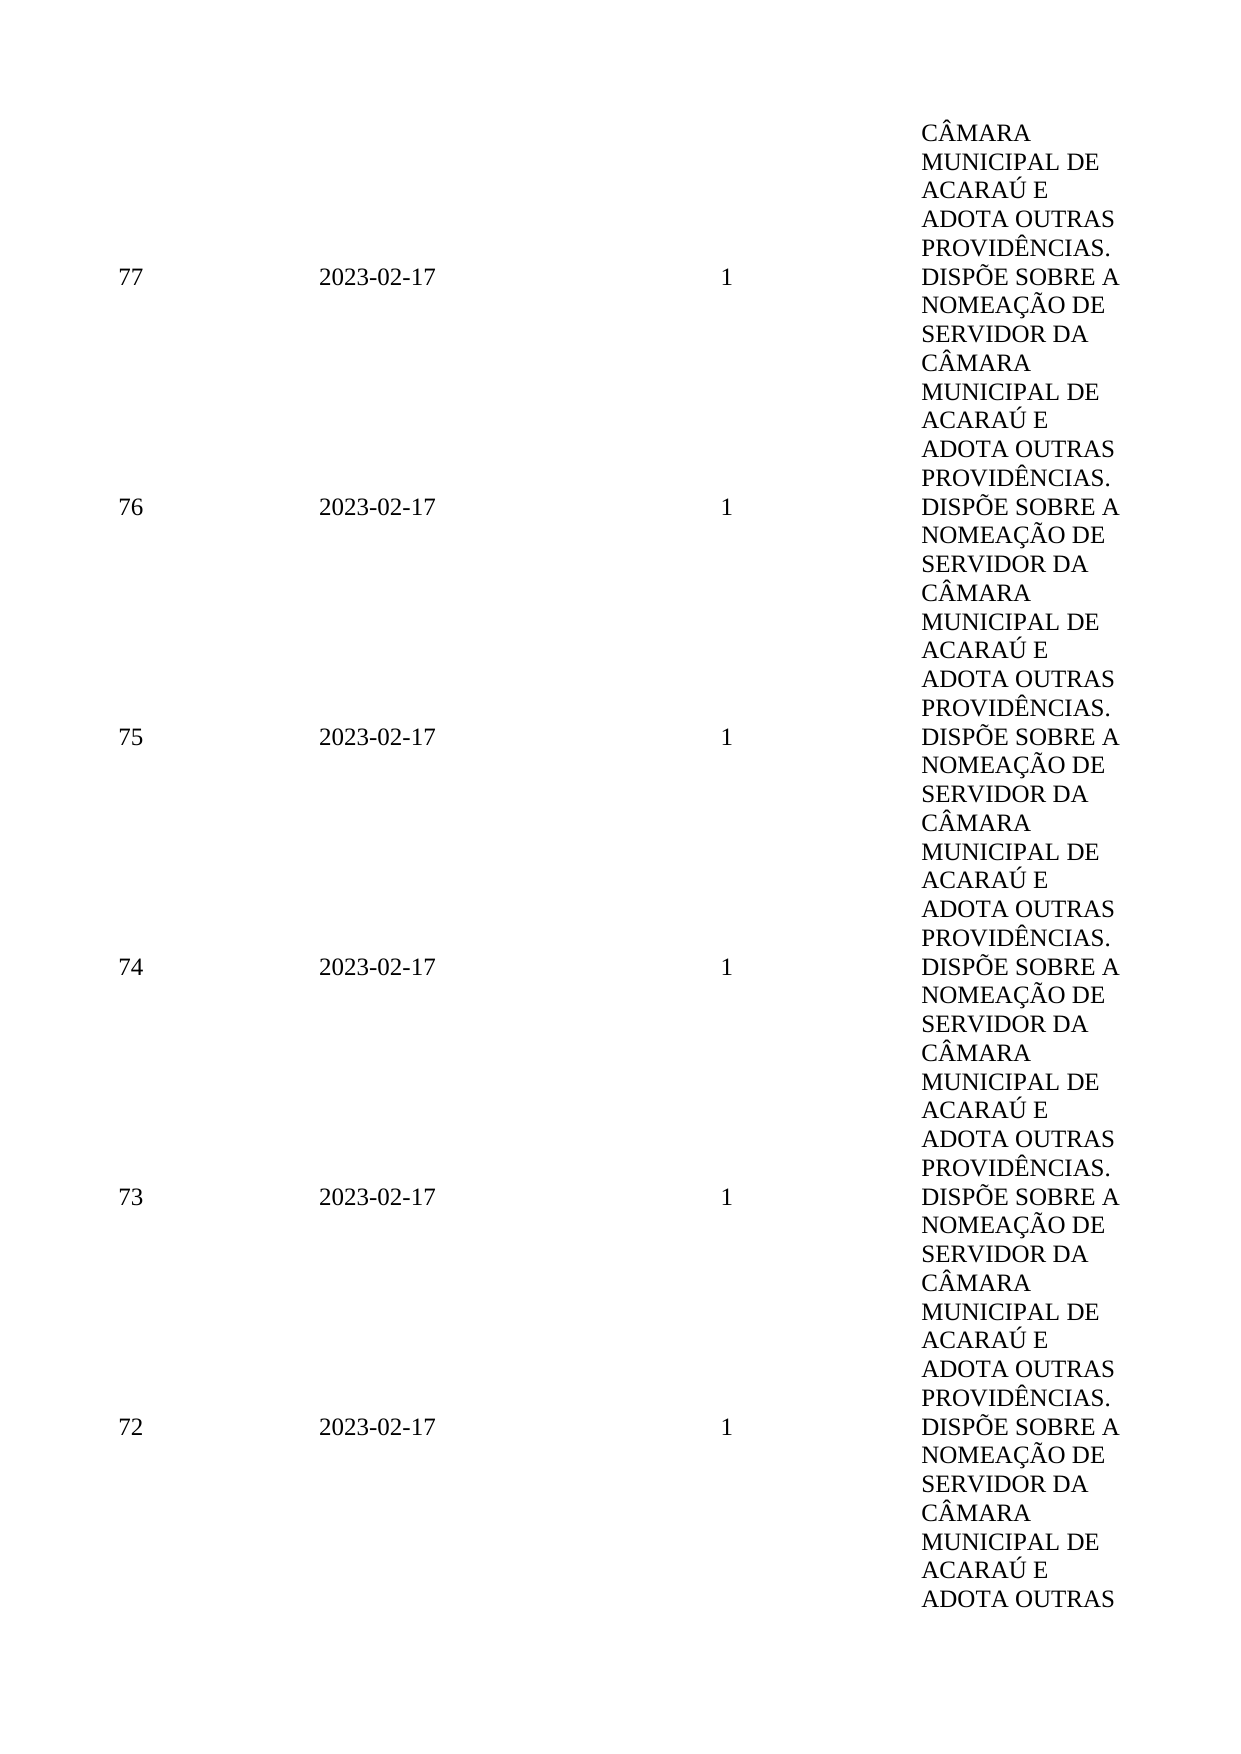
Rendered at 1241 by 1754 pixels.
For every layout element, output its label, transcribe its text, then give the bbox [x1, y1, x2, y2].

table_cell [520, 118, 720, 262]
table_cell [520, 1412, 720, 1613]
table_cell 2023-02-17 [319, 722, 519, 952]
table_cell [520, 492, 720, 722]
table_cell DISPÕE SOBRE A NOMEAÇÃO DE SERVIDOR DA CÂMARA MUNICIPAL DE ACARAÚ E ADOTA OUTRAS PROVIDÊNCIAS. [921, 1182, 1122, 1412]
table_cell DISPÕE SOBRE A NOMEAÇÃO DE SERVIDOR DA CÂMARA MUNICIPAL DE ACARAÚ E ADOTA OUTRAS PROVIDÊNCIAS. [921, 722, 1122, 952]
table_cell 1 [720, 1182, 921, 1412]
table_cell 2023-02-17 [319, 1182, 519, 1412]
table_cell [520, 952, 720, 1182]
table_cell DISPÕE SOBRE A NOMEAÇÃO DE SERVIDOR DA CÂMARA MUNICIPAL DE ACARAÚ E ADOTA OUTRAS [921, 1412, 1122, 1613]
table_cell [319, 118, 519, 262]
table_cell [520, 722, 720, 952]
table_cell [520, 262, 720, 492]
table_cell [118, 118, 319, 262]
table_cell DISPÕE SOBRE A NOMEAÇÃO DE SERVIDOR DA CÂMARA MUNICIPAL DE ACARAÚ E ADOTA OUTRAS PROVIDÊNCIAS. [921, 262, 1122, 492]
table_cell 74 [118, 952, 319, 1182]
table_cell 1 [720, 952, 921, 1182]
table_cell 2023-02-17 [319, 1412, 519, 1613]
table_cell 2023-02-17 [319, 262, 519, 492]
table_cell CÂMARA MUNICIPAL DE ACARAÚ E ADOTA OUTRAS PROVIDÊNCIAS. [921, 118, 1122, 262]
table_cell 1 [720, 262, 921, 492]
table_cell 1 [720, 722, 921, 952]
table_cell [520, 1182, 720, 1412]
table_cell 76 [118, 492, 319, 722]
table_cell DISPÕE SOBRE A NOMEAÇÃO DE SERVIDOR DA CÂMARA MUNICIPAL DE ACARAÚ E ADOTA OUTRAS PROVIDÊNCIAS. [921, 952, 1122, 1182]
table_cell DISPÕE SOBRE A NOMEAÇÃO DE SERVIDOR DA CÂMARA MUNICIPAL DE ACARAÚ E ADOTA OUTRAS PROVIDÊNCIAS. [921, 492, 1122, 722]
table_cell 2023-02-17 [319, 492, 519, 722]
table_cell 1 [720, 1412, 921, 1613]
table_cell 72 [118, 1412, 319, 1613]
table_cell 73 [118, 1182, 319, 1412]
table_cell 77 [118, 262, 319, 492]
table_cell 1 [720, 492, 921, 722]
table_cell 75 [118, 722, 319, 952]
table_cell [720, 118, 921, 262]
table_cell 2023-02-17 [319, 952, 519, 1182]
